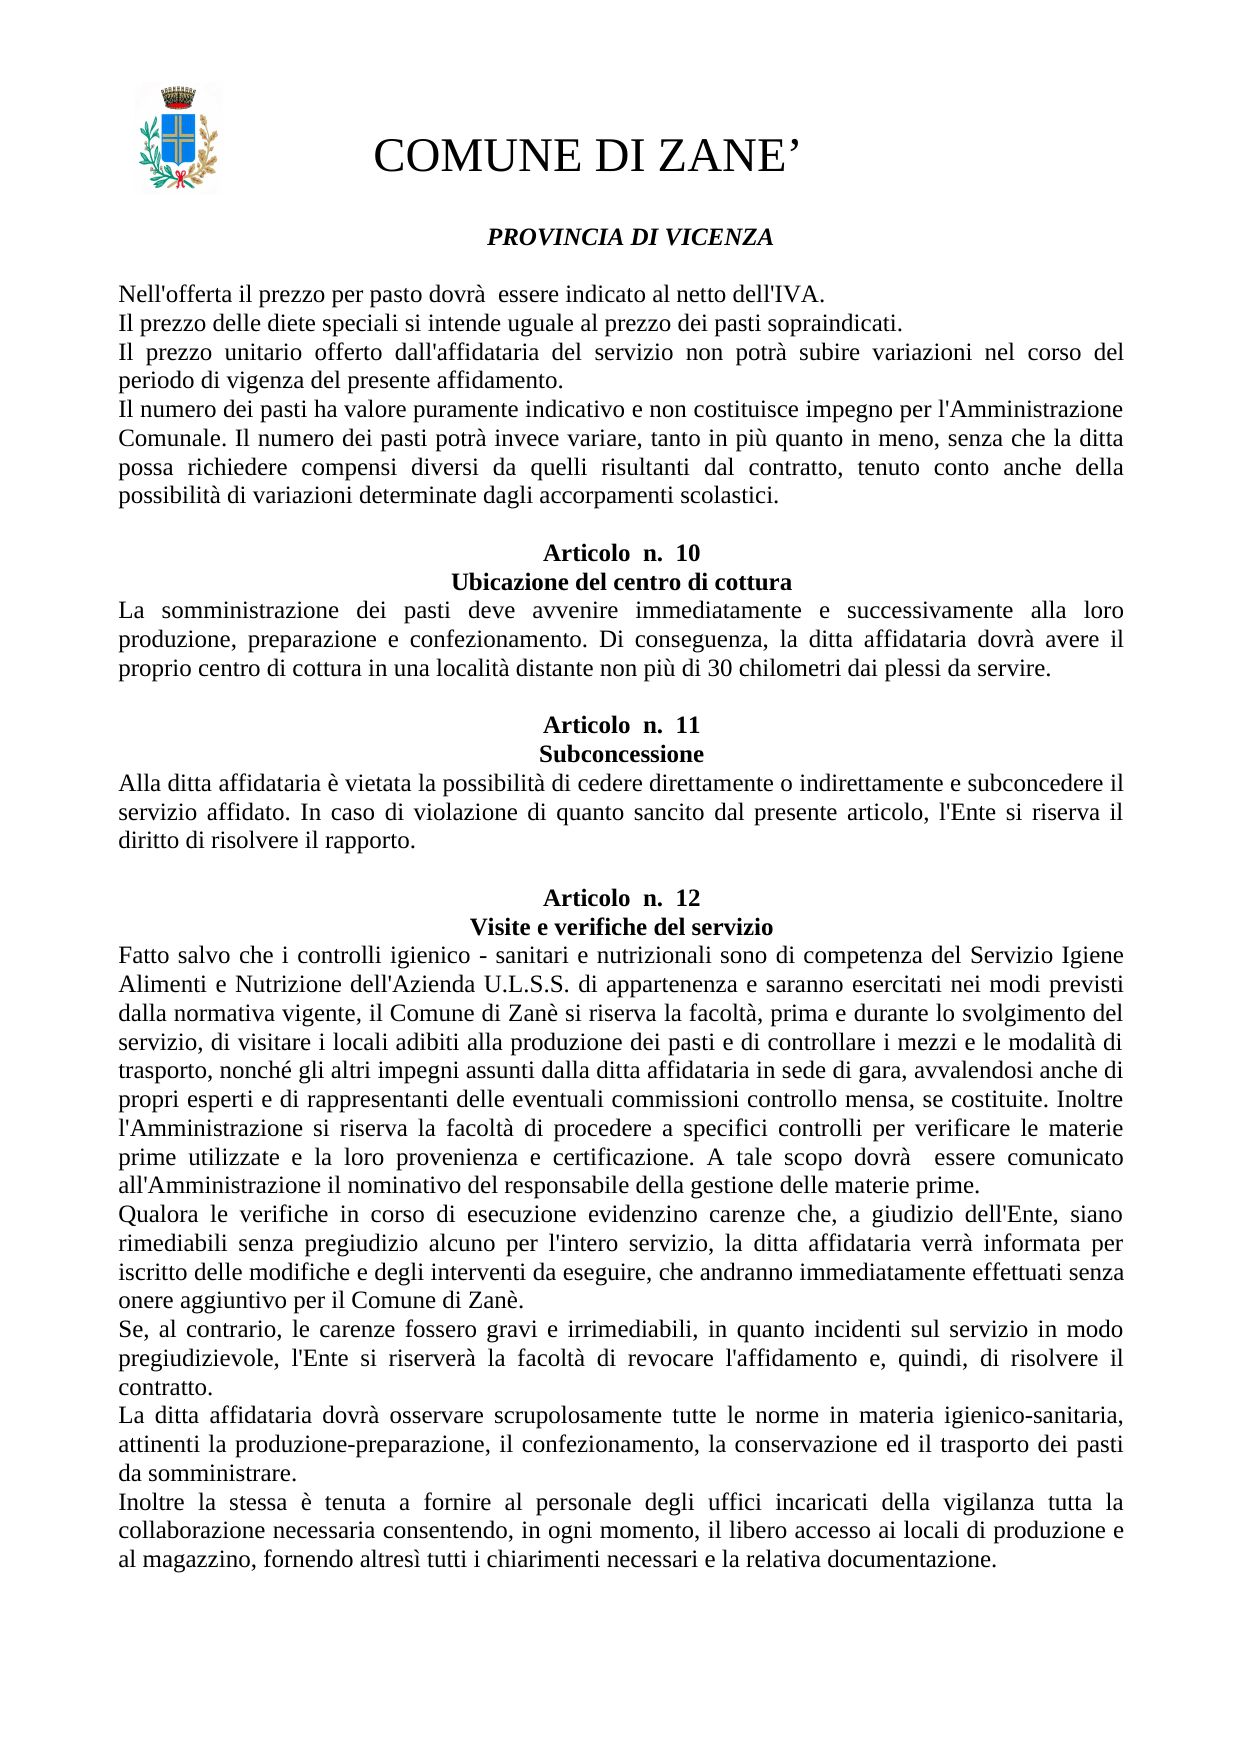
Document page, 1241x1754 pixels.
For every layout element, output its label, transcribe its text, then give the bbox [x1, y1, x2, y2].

text Qualora le verifiche in corso di esecuzione evidenzino carenze che, a giudizio dell'Ente, siano rimediabili senza pregiudizio alcuno per l'intero servizio, la ditta affidataria verrà informata per iscritto delle modifiche e degli interventi da eseguire, che andranno immediatamente effettuati senza onere aggiuntivo per il Comune di Zanè. [118, 1199, 1125, 1314]
text La somministrazione dei pasti deve avvenire immediatamente e successivamente alla loro produzione, preparazione e confezionamento. Di conseguenza, la ditta affidataria dovrà avere il proprio centro di cottura in una località distante non più di 30 chilometri dai plessi da servire. [118, 596, 1125, 682]
text Il prezzo unitario offerto dall'affidataria del servizio non potrà subire variazioni nel corso del periodo di vigenza del presente affidamento. [118, 337, 1125, 394]
text Inoltre la stessa è tenuta a fornire al personale degli uffici incaricati della vigilanza tutta la collaborazione necessaria consentendo, in ogni momento, il libero accesso ai locali di produzione e al magazzino, fornendo altresì tutti i chiarimenti necessari e la relativa documentazione. [118, 1487, 1125, 1573]
text Nell'offerta il prezzo per pasto dovrà essere indicato al netto dell'IVA. [118, 279, 1125, 308]
text La ditta affidataria dovrà osservare scrupolosamente tutte le norme in materia igienico-sanitaria, attinenti la produzione-preparazione, il confezionamento, la conservazione ed il trasporto dei pasti da somministrare. [118, 1401, 1125, 1487]
text Articolo n. 11 [118, 711, 1125, 739]
text Articolo n. 10 [118, 538, 1125, 567]
text Fatto salvo che i controlli igienico - sanitari e nutrizionali sono di competenza del Servizio Igiene Alimenti e Nutrizione dell'Azienda U.L.S.S. di appartenenza e saranno esercitati nei modi previsti dalla normativa vigente, il Comune di Zanè si riserva la facoltà, prima e durante lo svolgimento del servizio, di visitare i locali adibiti alla produzione dei pasti e di controllare i mezzi e le modalità di trasporto, nonché gli altri impegni assunti dalla ditta affidataria in sede di gara, avvalendosi anche di propri esperti e di rappresentanti delle eventuali commissioni controllo mensa, se costituite. Inoltre l'Amministrazione si riserva la facoltà di procedere a specifici controlli per verificare le materie prime utilizzate e la loro provenienza e certificazione. A tale scopo dovrà essere comunicato all'Amministrazione il nominativo del responsabile della gestione delle materie prime. [118, 941, 1125, 1199]
text Subconcessione [118, 739, 1125, 768]
text Visite e verifiche del servizio [118, 912, 1125, 941]
text Se, al contrario, le carenze fossero gravi e irrimediabili, in quanto incidenti sul servizio in modo pregiudizievole, l'Ente si riserverà la facoltà di revocare l'affidamento e, quindi, di risolvere il contratto. [118, 1314, 1125, 1401]
text Alla ditta affidataria è vietata la possibilità di cedere direttamente o indirettamente e subconcedere il servizio affidato. In caso di violazione di quanto sancito dal presente articolo, l'Ente si riserva il diritto di risolvere il rapporto. [118, 768, 1125, 854]
text Articolo n. 12 [118, 883, 1125, 912]
text Il numero dei pasti ha valore puramente indicativo e non costituisce impegno per l'Amministrazione Comunale. Il numero dei pasti potrà invece variare, tanto in più quanto in meno, senza che la ditta possa richiedere compensi diversi da quelli risultanti dal contratto, tenuto conto anche della possibilità di variazioni determinate dagli accorpamenti scolastici. [118, 394, 1125, 509]
text Il prezzo delle diete speciali si intende uguale al prezzo dei pasti sopraindicati. [118, 308, 1125, 337]
picture [134, 82, 223, 195]
text Ubicazione del centro di cottura [118, 567, 1125, 596]
